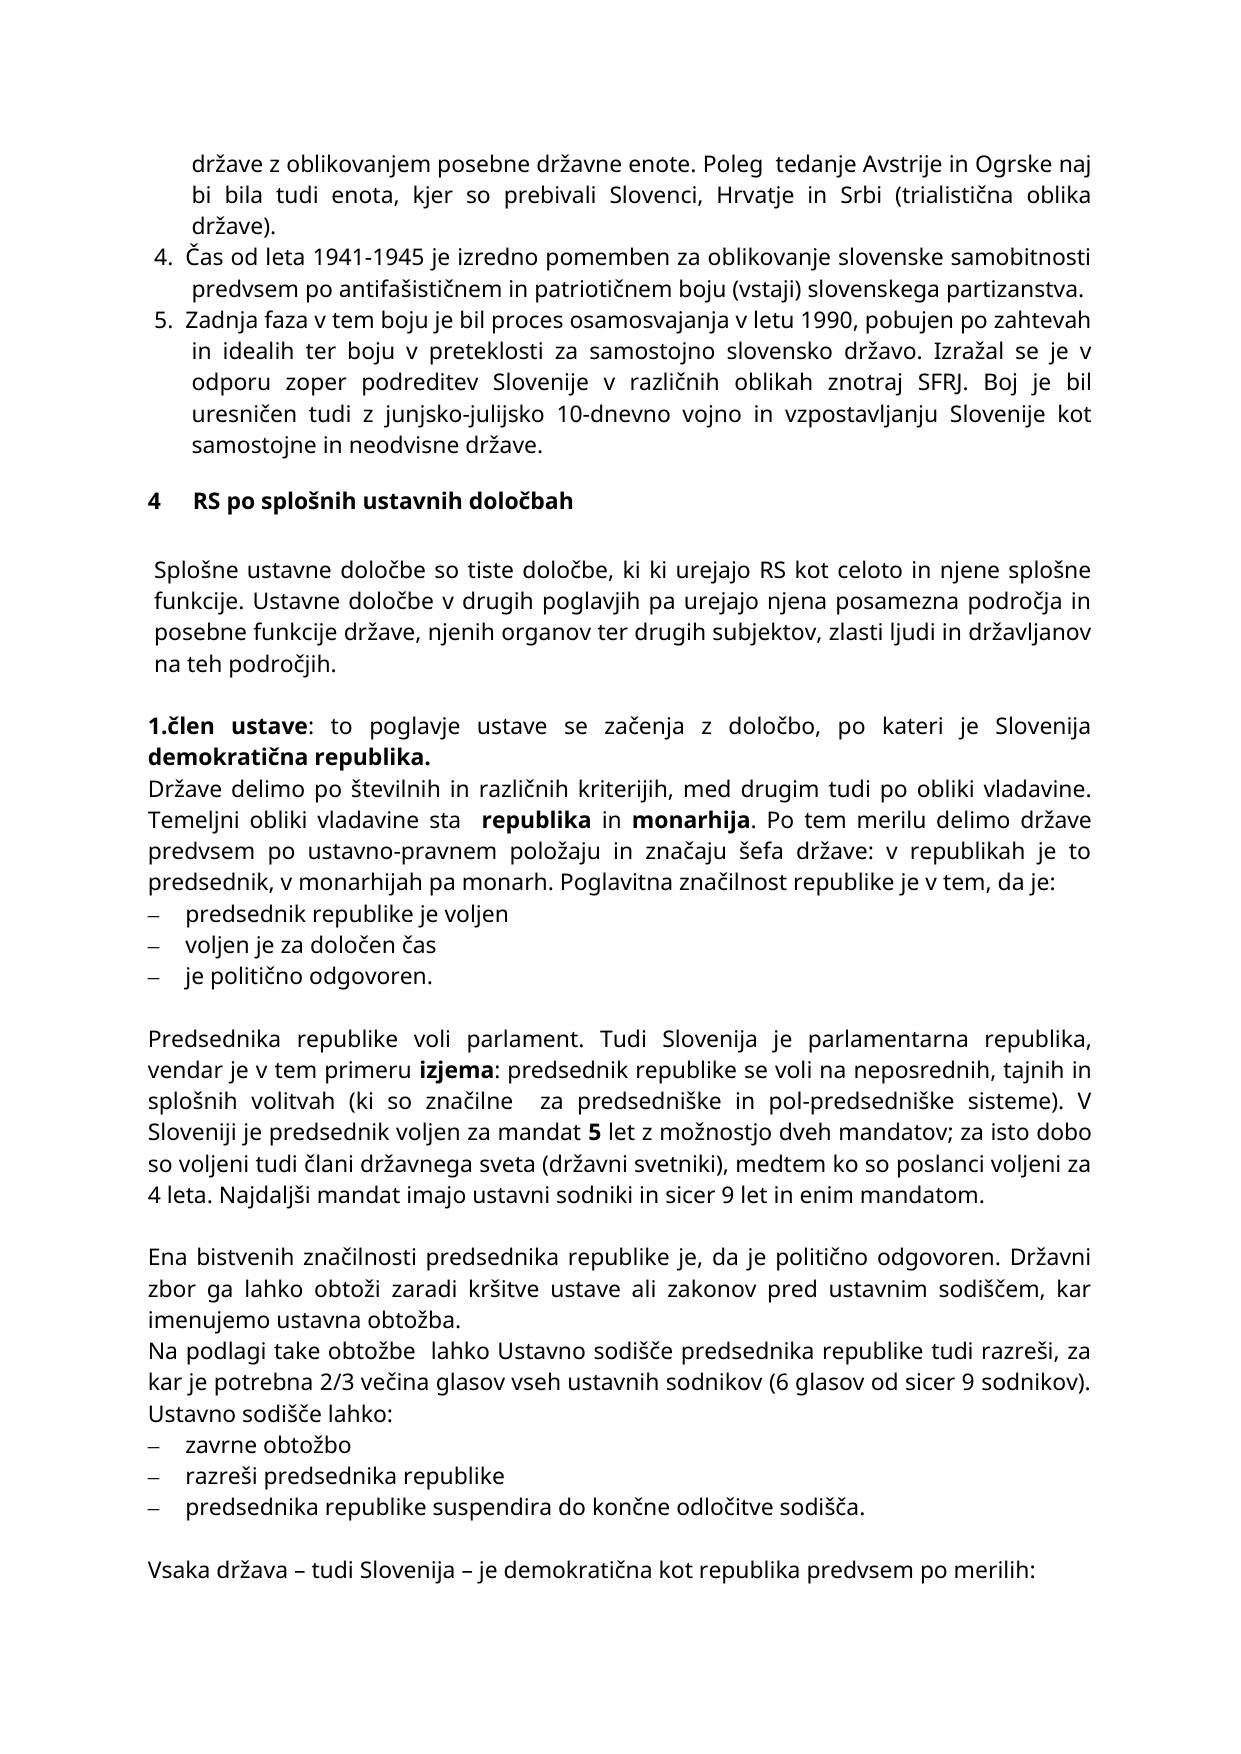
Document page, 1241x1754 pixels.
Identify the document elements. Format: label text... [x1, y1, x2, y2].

subtitle voljen je za določen čas [148, 929, 1093, 960]
subtitle Predsednika republike voli parlament. Tudi Slovenija je parlamentarna republika, vendar je v tem primeru izjema: predsednik republike se voli na neposrednih, tajnih in splošnih volitvah (ki so značilne za predsedniške in pol-predsedniške sisteme). V Sloveniji je predsednik voljen za mandat 5 let z možnostjo dveh mandatov; za isto dobo so voljeni tudi člani državnega sveta (državni svetniki), medtem ko so poslanci voljeni za 4 leta. Najdaljši mandat imajo ustavni sodniki in sicer 9 let in enim mandatom. [148, 1023, 1093, 1210]
subtitle RS po splošnih ustavnih določbah [148, 485, 1093, 516]
subtitle Čas od leta 1941-1945 je izredno pomemben za oblikovanje slovenske samobitnosti predvsem po antifašističnem in patriotičnem boju (vstaji) slovenskega partizanstva. [154, 241, 1093, 304]
subtitle zavrne obtožbo [148, 1429, 1093, 1460]
subtitle predsednika republike suspendira do končne odločitve sodišča. [148, 1491, 1093, 1523]
subtitle Ena bistvenih značilnosti predsednika republike je, da je politično odgovoren. Državni zbor ga lahko obtoži zaradi kršitve ustave ali zakonov pred ustavnim sodiščem, kar imenujemo ustavna obtožba. [148, 1241, 1093, 1335]
subtitle Vsaka država – tudi Slovenija – je demokratična kot republika predvsem po merilih: [148, 1554, 1093, 1585]
subtitle predsednik republike je voljen [148, 898, 1093, 929]
subtitle Države delimo po številnih in različnih kriterijih, med drugim tudi po obliki vladavine. Temeljni obliki vladavine sta republika in monarhija. Po tem merilu delimo države predvsem po ustavno-pravnem položaju in značaju šefa države: v republikah je to predsednik, v monarhijah pa monarh. Poglavitna značilnost republike je v tem, da je: [148, 773, 1093, 898]
subtitle Zadnja faza v tem boju je bil proces osamosvajanja v letu 1990, pobujen po zahtevah in idealih ter boju v preteklosti za samostojno slovensko državo. Izražal se je v odporu zoper podreditev Slovenije v različnih oblikah znotraj SFRJ. Boj je bil uresničen tudi z junjsko-julijsko 10-dnevno vojno in vzpostavljanju Slovenije kot samostojne in neodvisne države. [154, 304, 1093, 460]
subtitle razreši predsednika republike [148, 1460, 1093, 1491]
subtitle države z oblikovanjem posebne državne enote. Poleg tedanje Avstrije in Ogrske naj bi bila tudi enota, kjer so prebivali Slovenci, Hrvatje in Srbi (trialistična oblika države). [154, 148, 1093, 241]
subtitle 1.člen ustave: to poglavje ustave se začenja z določbo, po kateri je Slovenija demokratična republika. [148, 710, 1093, 773]
subtitle je politično odgovoren. [148, 960, 1093, 991]
subtitle Splošne ustavne določbe so tiste določbe, ki ki urejajo RS kot celoto in njene splošne funkcije. Ustavne določbe v drugih poglavjih pa urejajo njena posamezna področja in posebne funkcije države, njenih organov ter drugih subjektov, zlasti ljudi in državljanov na teh področjih. [154, 554, 1093, 679]
subtitle Na podlagi take obtožbe lahko Ustavno sodišče predsednika republike tudi razreši, za kar je potrebna 2/3 večina glasov vseh ustavnih sodnikov (6 glasov od sicer 9 sodnikov). Ustavno sodišče lahko: [148, 1335, 1093, 1429]
